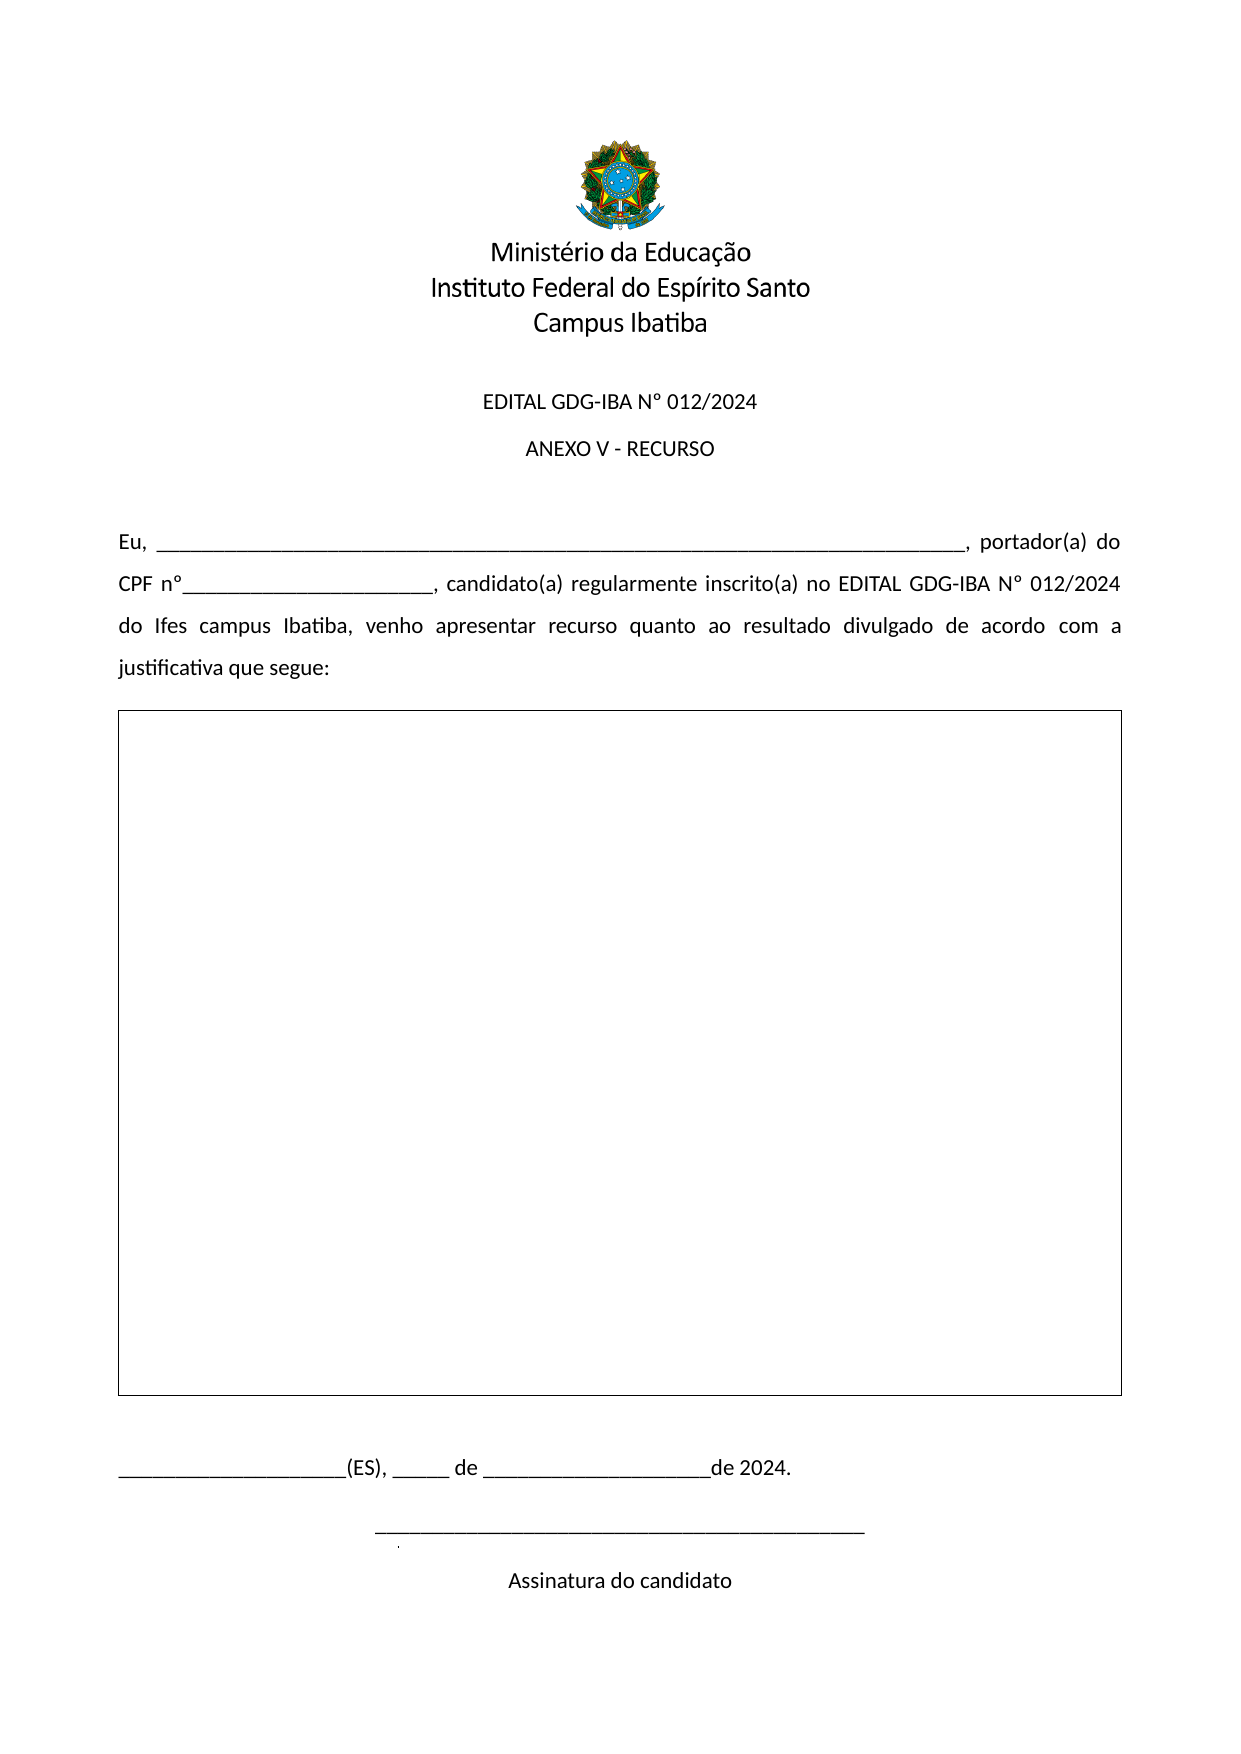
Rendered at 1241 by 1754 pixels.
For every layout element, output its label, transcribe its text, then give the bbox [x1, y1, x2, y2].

text Eu, _______________________________________________________________________, portador(a) do CPF nº______________________, candidato(a) regularmente inscrito(a) no EDITAL GDG-IBA Nº 012/2024 do Ifes campus Ibatiba, venho apresentar recurso quanto ao resultado divulgado de acordo com a justificativa que segue: [118, 527, 1122, 681]
picture [356, 121, 884, 360]
text EDITAL GDG-IBA Nº 012/2024 [118, 387, 1122, 415]
text ___________________________________________ [118, 1509, 1122, 1537]
text Assinatura do candidato [118, 1566, 1122, 1594]
text ____________________(ES), _____ de ____________________de 2024. [118, 1453, 1122, 1481]
text ANEXO V - RECURSO [118, 434, 1122, 462]
table_header [119, 711, 1121, 1395]
